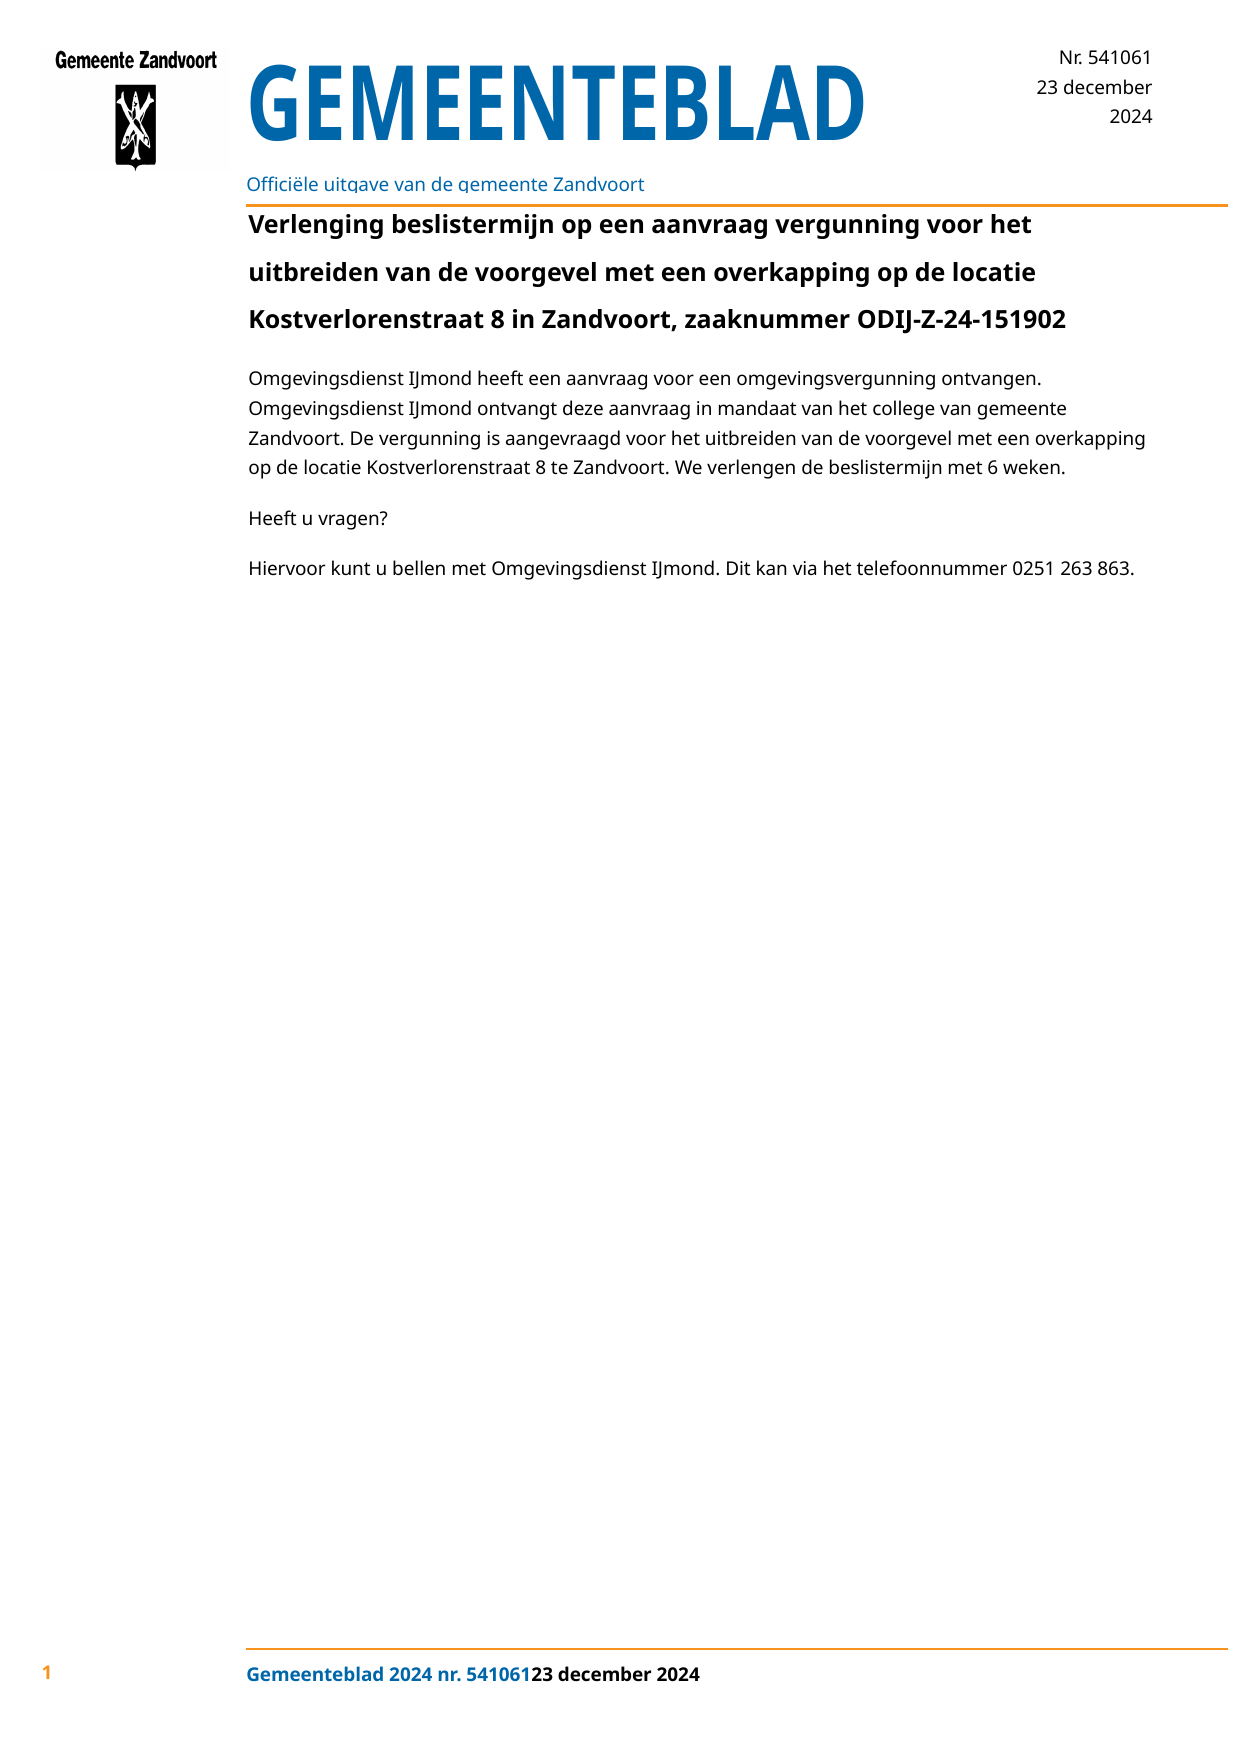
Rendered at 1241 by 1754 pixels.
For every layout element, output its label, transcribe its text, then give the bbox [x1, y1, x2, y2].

text Verlenging beslistermijn op een aanvraag vergunning voor het uitbreiden van de voorgevel met een overkapping op de locatie Kostverlorenstraat 8 in Zandvoort, zaaknummer ODIJ-Z-24-151902 [248, 207, 1152, 336]
text Heeft u vragen? [248, 505, 1152, 530]
text Omgevingsdienst IJmond heeft een aanvraag voor een omgevingsvergunning ontvangen. Omgevingsdienst IJmond ontvangt deze aanvraag in mandaat van het college van gemeente Zandvoort. De vergunning is aangevraagd voor het uitbreiden van de voorgevel met een overkapping op de locatie Kostverlorenstraat 8 te Zandvoort. We verlengen de beslistermijn met 6 weken. [248, 366, 1152, 480]
text Hiervoor kunt u bellen met Omgevingsdienst IJmond. Dit kan via het telefoonnummer 0251 263 863. [248, 555, 1152, 581]
picture [41, 47, 231, 172]
